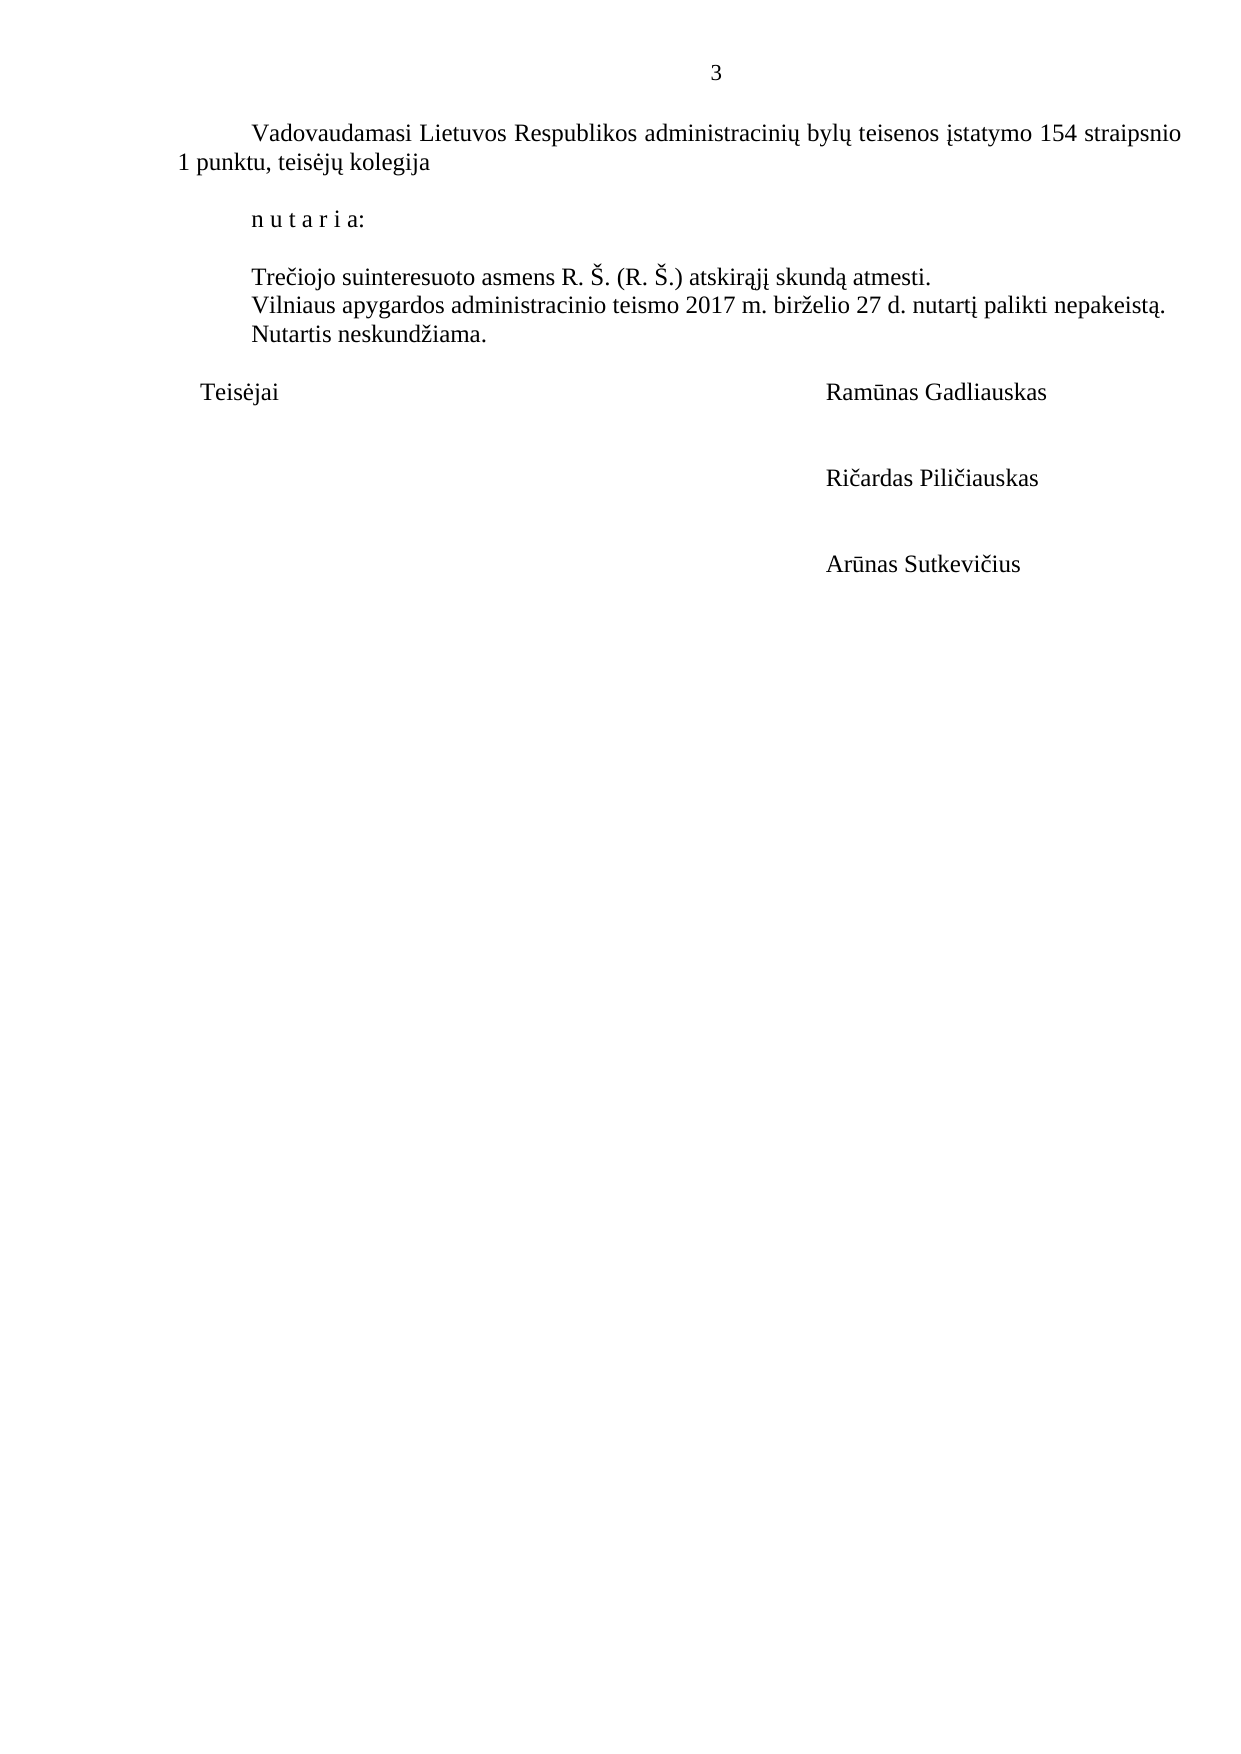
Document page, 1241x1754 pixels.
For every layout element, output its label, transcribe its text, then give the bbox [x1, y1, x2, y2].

table_cell Arūnas Sutkevičius [751, 549, 1082, 578]
table_cell [189, 549, 751, 578]
table_cell [189, 492, 751, 549]
table_cell [189, 406, 751, 463]
table_header Ramūnas Gadliauskas [751, 377, 1082, 406]
text Nutartis neskundžiama. [177, 319, 1181, 348]
table_cell [189, 463, 751, 492]
text Vilniaus apygardos administracinio teismo 2017 m. birželio 27 d. nutartį palikti nepakeistą. [177, 291, 1181, 319]
text Trečiojo suinteresuoto asmens R. Š. (R. Š.) atskirąjį skundą atmesti. [177, 262, 1181, 291]
table_cell Ričardas Piličiauskas [751, 463, 1082, 492]
table_header Teisėjai [189, 377, 751, 406]
table_cell [751, 406, 1082, 463]
text Vadovaudamasi Lietuvos Respublikos administracinių bylų teisenos įstatymo 154 straipsnio 1 punktu, teisėjų kolegija [177, 118, 1181, 176]
table_cell [751, 492, 1082, 549]
text n u t a r i a: [177, 204, 1181, 233]
